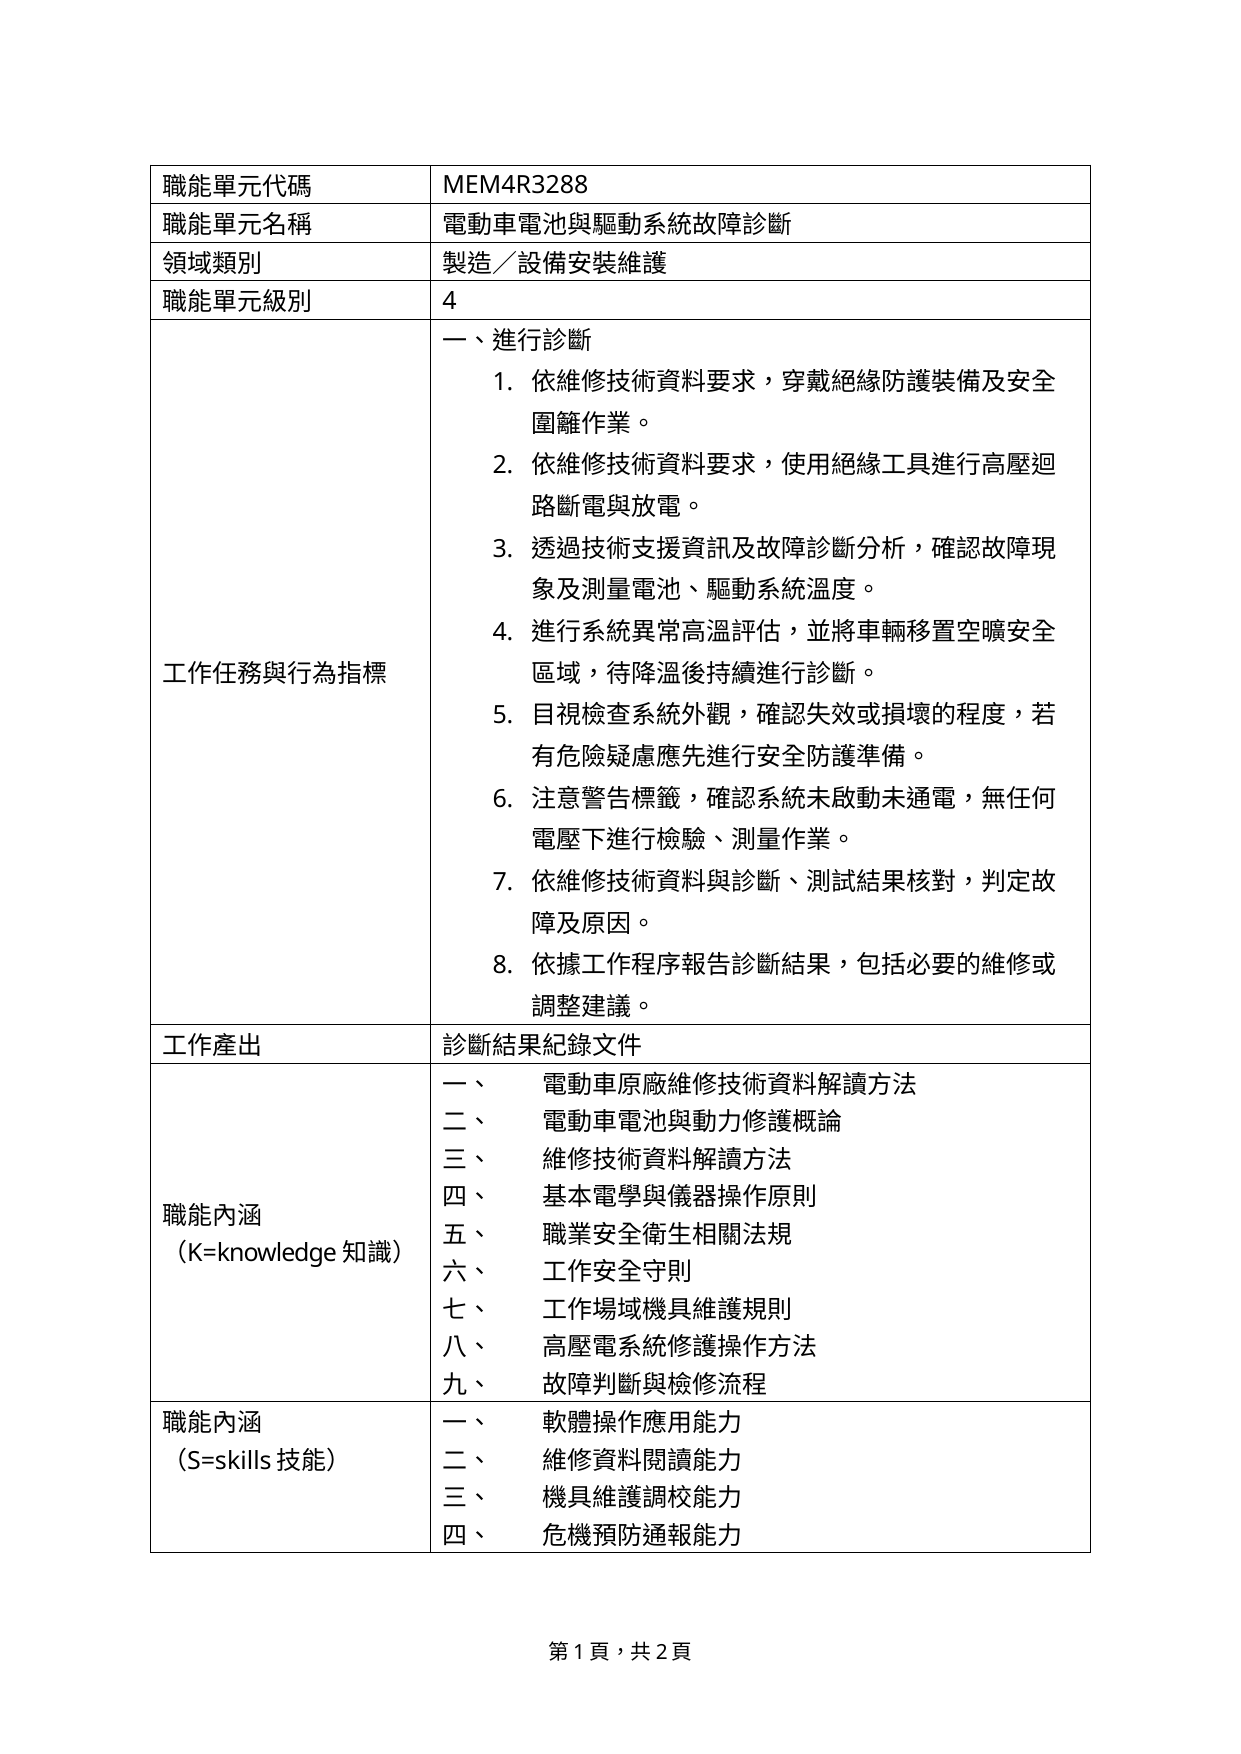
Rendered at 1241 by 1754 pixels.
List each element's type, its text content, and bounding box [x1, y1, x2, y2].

table_cell 職能內涵 （S=skills技能） [151, 1402, 430, 1552]
table_cell 工作產出 [151, 1025, 430, 1062]
table_cell 職能單元級別 [151, 281, 430, 319]
table_cell 職能內涵 （K=knowledge知識） [151, 1064, 430, 1401]
table_cell 工作任務與行為指標 [151, 320, 430, 1024]
table_cell 4 [431, 281, 1090, 319]
table_cell 製造／設備安裝維護 [431, 243, 1090, 280]
table_cell 診斷結果紀錄文件 [431, 1025, 1090, 1062]
table_cell 電動車原廠維修技術資料解讀方法 電動車電池與動力修護概論 維修技術資料解讀方法 基本電學與儀器操作原則 職業安全衛生相關法規 工作安全守則 工作場域機具維護規則 高壓電系統修護操作方法 故障判斷與檢修流程 [431, 1064, 1090, 1401]
table_header MEM4R3288 [431, 166, 1090, 203]
table_cell 電動車電池與驅動系統故障診斷 [431, 204, 1090, 242]
table_cell 一、進行診斷 依維修技術資料要求，穿戴絕緣防護裝備及安全圍籬作業。 依維修技術資料要求，使用絕緣工具進行高壓迴路斷電與放電。 透過技術支援資訊及故障診斷分析，確認故障現象及測量電池、驅動系統溫度。 進行系統異常高溫評估，並將車輛移置空曠安全區域，待降溫後持續進行診斷。 目視檢查系統外觀，確認失效或損壞的程度，若有危險疑慮應先進行安全防護準備。 注意警告標籤，確認系統未啟動未通電，無任何電壓下進行檢驗、測量作業。 依維修技術資料與診斷、測試結果核對，判定故障及原因。 依據工作程序報告診斷結果，包括必要的維修或調整建議。 [431, 320, 1090, 1024]
table_cell 領域類別 [151, 243, 430, 280]
table_cell 軟體操作應用能力 維修資料閱讀能力 機具維護調校能力 危機預防通報能力 溝通協調能力 故障排除邏輯能力 數學概念計算能力 電腦儀器診斷能力 檢修紀錄文書能力 [431, 1402, 1090, 1552]
table_header 職能單元代碼 [151, 166, 430, 203]
table_cell 職能單元名稱 [151, 204, 430, 242]
